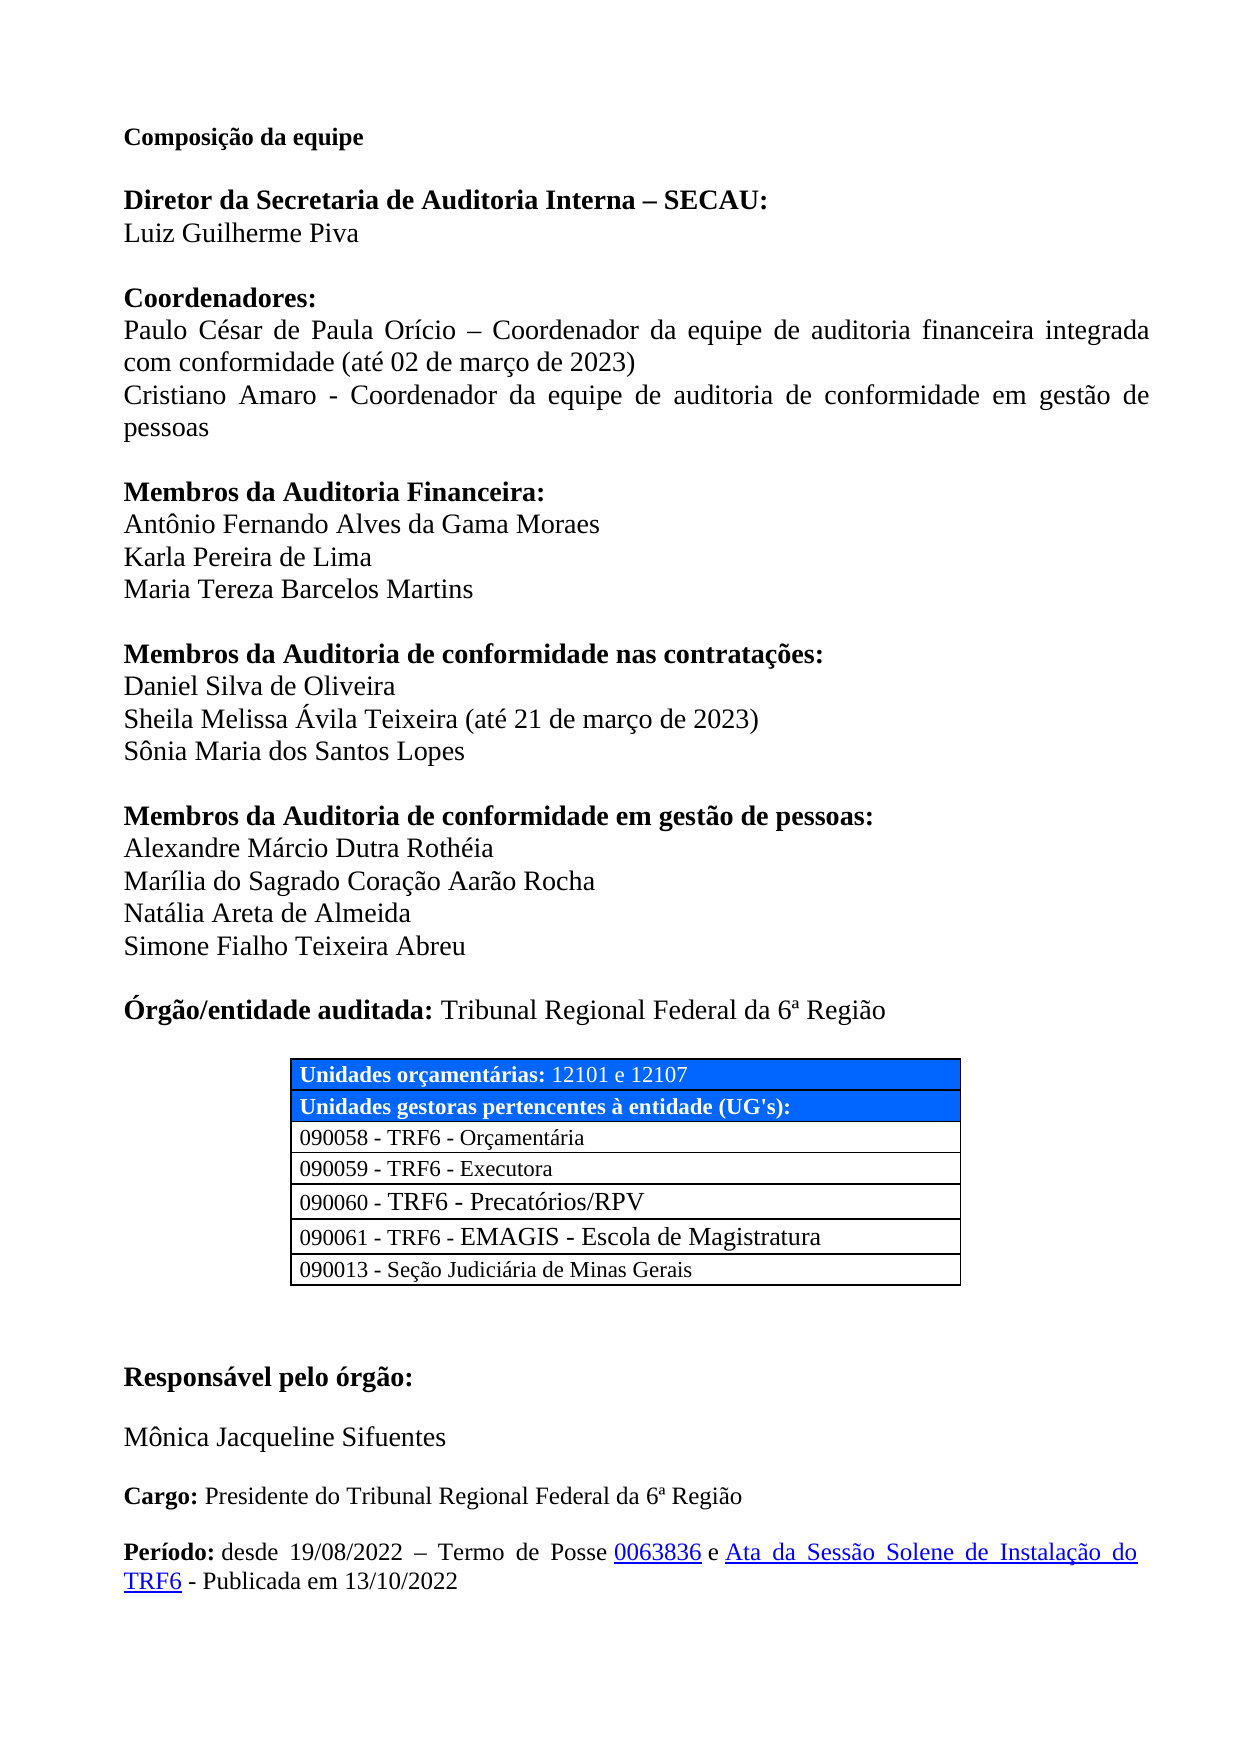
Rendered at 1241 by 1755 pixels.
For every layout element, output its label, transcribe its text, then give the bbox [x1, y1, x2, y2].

text Período: desde 19/08/2022 – Termo de Posse 0063836 e Ata da Sessão Solene de Instalação do TRF6 - Publicada em 13/10/2022 [123, 1537, 1138, 1595]
table_cell 090060 - TRF6 - Precatórios/RPV [292, 1185, 960, 1218]
text Karla Pereira de Lima [123, 540, 1152, 572]
text Alexandre Márcio Dutra Rothéia [123, 831, 1152, 864]
text Paulo César de Paula Orício – Coordenador da equipe de auditoria financeira integrada com conformidade (até 02 de março de 2023) [123, 313, 1152, 378]
text Responsável pelo órgão: [123, 1360, 1138, 1393]
text Órgão/entidade auditada: Tribunal Regional Federal da 6ª Região [123, 993, 1152, 1026]
table_cell 090013 - Seção Judiciária de Minas Gerais [292, 1255, 960, 1284]
text Cargo: Presidente do Tribunal Regional Federal da 6ª Região [123, 1481, 1138, 1509]
text Membros da Auditoria de conformidade nas contratações: [123, 637, 1152, 669]
text Mônica Jacqueline Sifuentes [123, 1421, 1138, 1453]
text Simone Fialho Teixeira Abreu [123, 928, 1152, 961]
text Sônia Maria dos Santos Lopes [123, 734, 1152, 767]
table_cell Unidades gestoras pertencentes à entidade (UG's): [292, 1091, 960, 1121]
table_cell 090058 - TRF6 - Orçamentária [292, 1122, 960, 1152]
text Membros da Auditoria Financeira: [123, 475, 1152, 507]
table_header Unidades orçamentárias: 12101 e 12107 [292, 1060, 960, 1089]
text Coordenadores: [123, 281, 1152, 313]
text Marília do Sagrado Coração Aarão Rocha [123, 864, 1152, 896]
text Maria Tereza Barcelos Martins [123, 572, 1152, 604]
text Natália Areta de Almeida [123, 896, 1152, 928]
text Sheila Melissa Ávila Teixeira (até 21 de março de 2023) [123, 702, 1152, 734]
text Membros da Auditoria de conformidade em gestão de pessoas: [123, 799, 1152, 831]
text Daniel Silva de Oliveira [123, 669, 1152, 702]
text Diretor da Secretaria de Auditoria Interna – SECAU: [123, 183, 1152, 216]
text Composição da equipe [123, 122, 1152, 151]
text Antônio Fernando Alves da Gama Moraes [123, 507, 1152, 540]
text Cristiano Amaro - Coordenador da equipe de auditoria de conformidade em gestão de pessoas [123, 378, 1152, 443]
table_cell 090061 - TRF6 - EMAGIS - Escola de Magistratura [292, 1220, 960, 1253]
table_cell 090059 - TRF6 - Executora [292, 1153, 960, 1183]
text Luiz Guilherme Piva [123, 216, 1152, 248]
